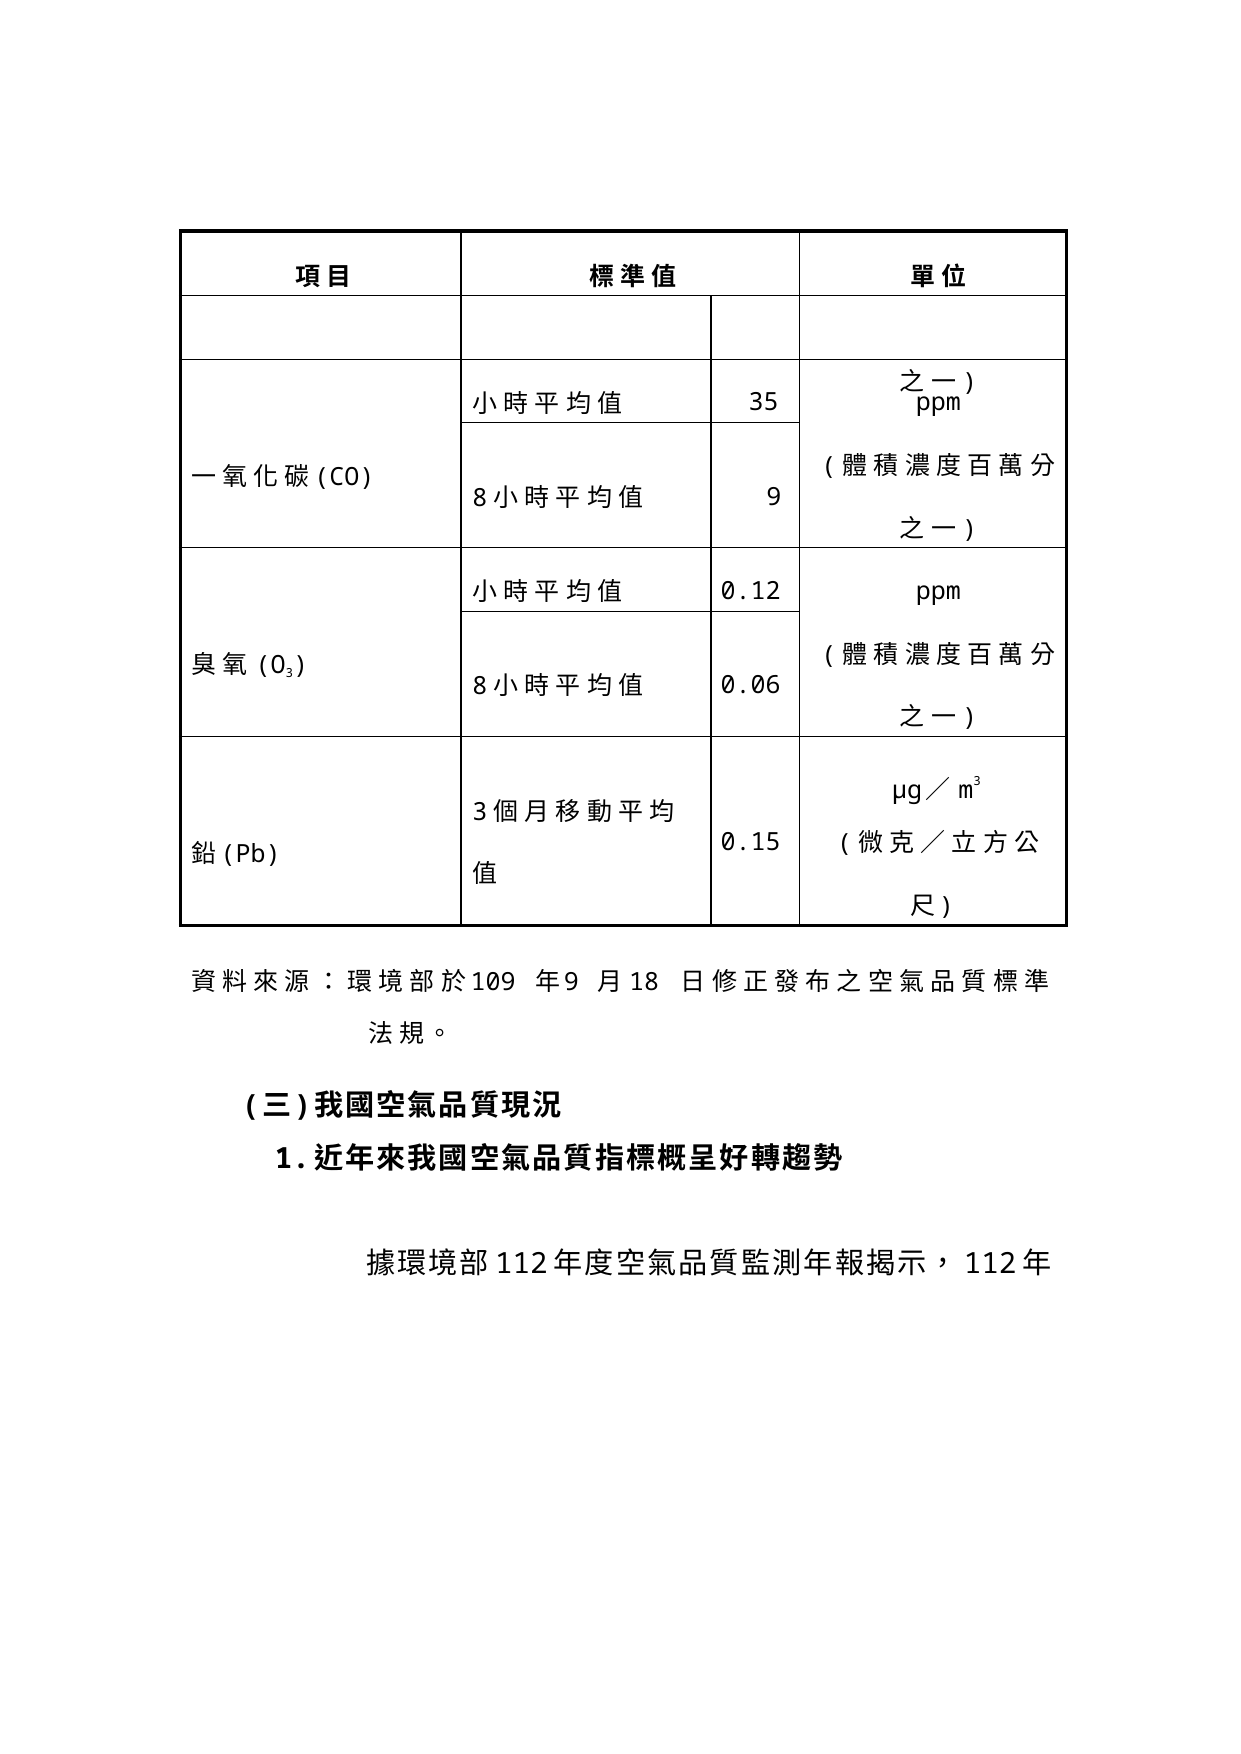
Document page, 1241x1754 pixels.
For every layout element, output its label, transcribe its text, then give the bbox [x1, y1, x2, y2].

table_cell [462, 296, 710, 358]
table_cell ppm (體積濃度百萬分之一) [800, 296, 1065, 358]
table_cell 鉛(Pb) [182, 737, 460, 924]
table_header 項目 [182, 233, 460, 295]
table_cell [712, 296, 799, 358]
table_cell 臭氧(O3) [182, 548, 460, 736]
table_cell ppm (體積濃度百萬分之一) [800, 548, 1065, 736]
table_cell [182, 296, 460, 358]
table_cell μg／m3 (微克／立方公尺) 表單的底部 [800, 737, 1065, 924]
table_cell 0.15 [712, 737, 799, 924]
table_cell 0.12 [712, 548, 799, 611]
table_cell 3個月移動平均值 [462, 737, 710, 924]
text 1.近年來我國空氣品質指標概呈好轉趨勢 [266, 1115, 1063, 1177]
text 資料來源：環境部於109 年9 月18 日修正發布之空氣品質標準法規。 [179, 927, 1063, 1052]
table_cell 小時平均值 [462, 360, 710, 422]
table_cell 8小時平均值 [462, 423, 710, 547]
table_header 標準值 [462, 233, 799, 295]
table_cell 0.06 [712, 612, 799, 736]
text (三)我國空氣品質現況 [236, 1052, 1063, 1115]
table_cell 8小時平均值 [462, 612, 710, 736]
text 據環境部112年度空氣品質監測年報揭示，112年 [296, 1177, 1063, 1302]
table_cell ppm (體積濃度百萬分之一) [800, 360, 1065, 547]
table_cell 9 [712, 423, 799, 547]
table_cell 小時平均值 [462, 548, 710, 611]
table_cell 一氧化碳(CO) [182, 360, 460, 547]
table_cell 35 [712, 360, 799, 422]
table_header 單位 [800, 233, 1065, 295]
